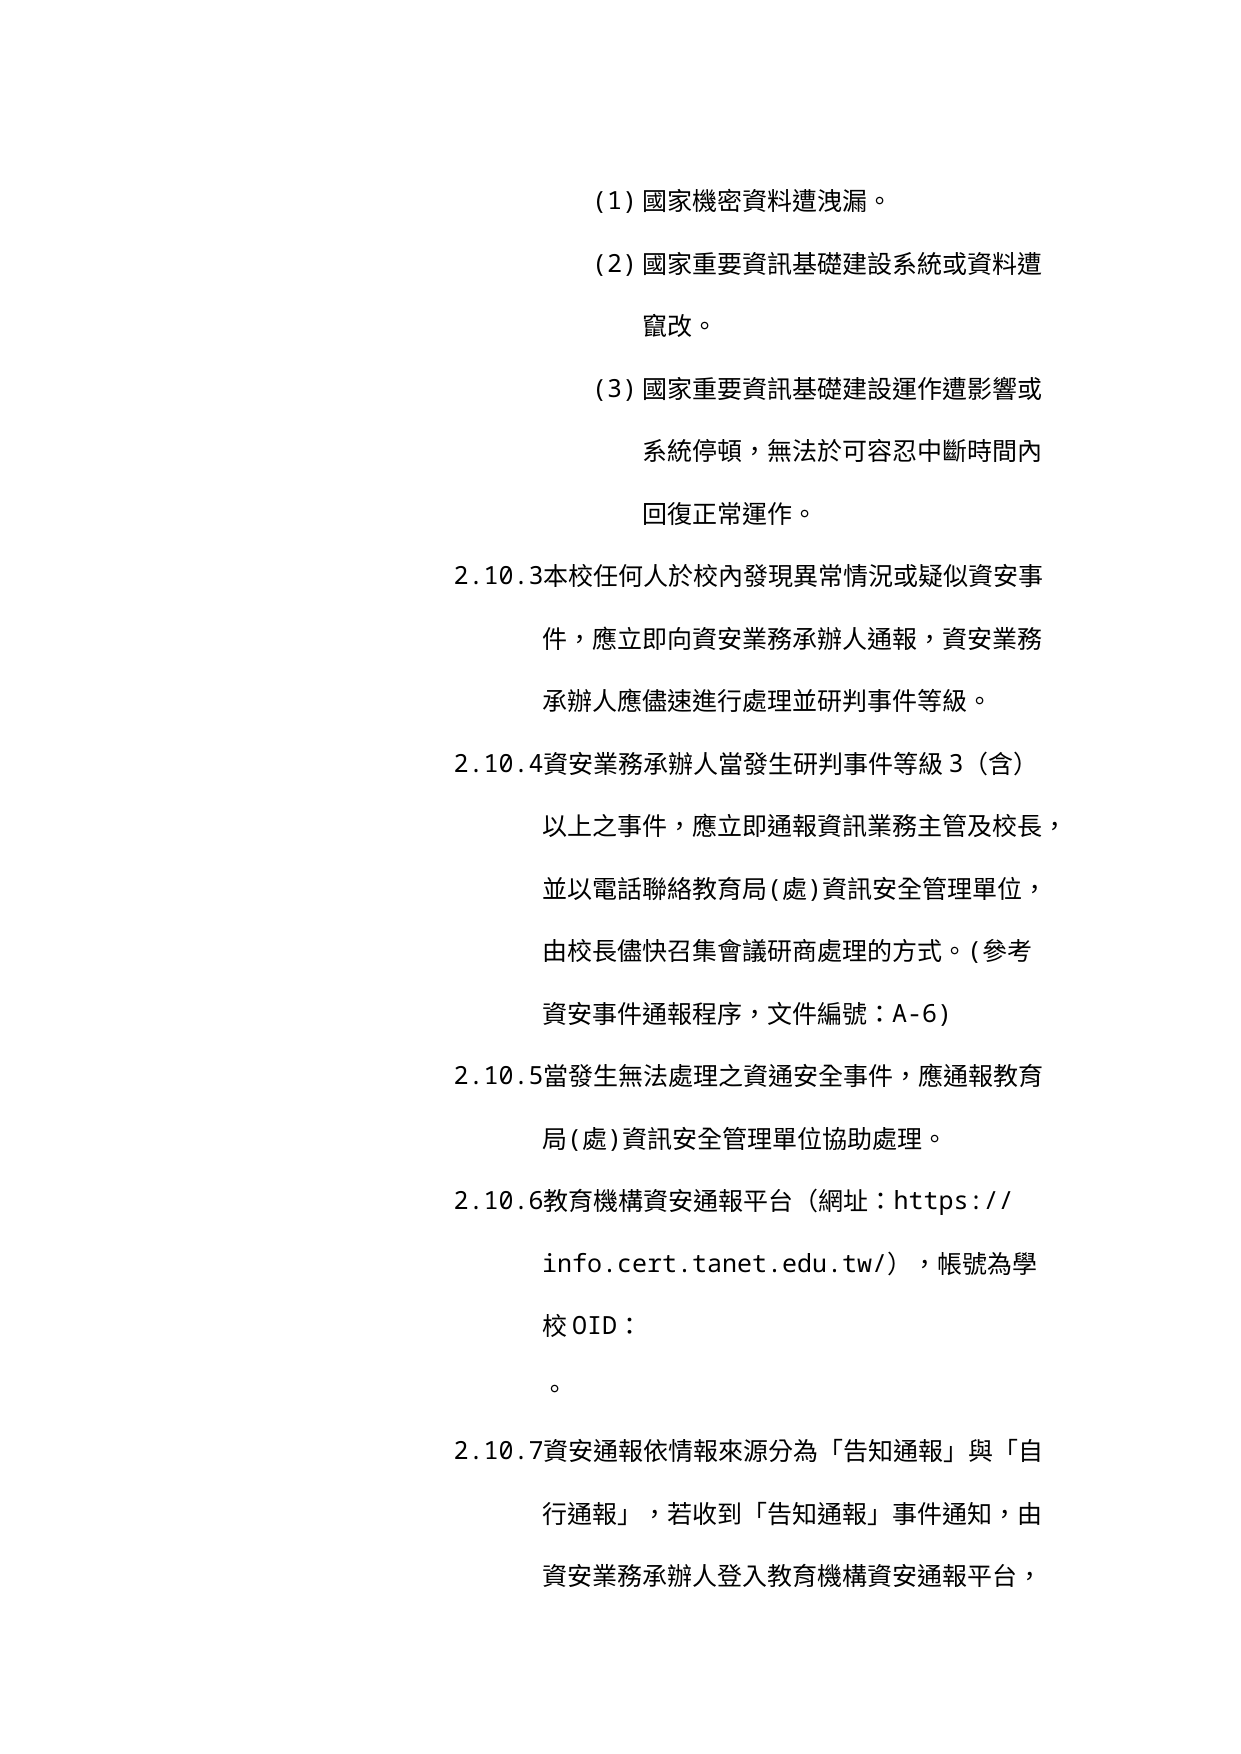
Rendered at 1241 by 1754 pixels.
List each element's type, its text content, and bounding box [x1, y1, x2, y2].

list 本校任何人於校內發現異常情況或疑似資安事件，應立即向資安業務承辦人通報，資安業務承辦人應儘速進行處理並研判事件等級。 [453, 533, 1053, 721]
list 資安通報依情報來源分為「告知通報」與「自行通報」，若收到「告知通報」事件通知，由資安業務承辦人登入教育機構資安通報平台， [453, 1408, 1053, 1596]
list 教育機構資安通報平台（網址：https://info.cert.tanet.edu.tw/），帳號為學校OID： 。 [453, 1158, 1053, 1408]
list 國家重要資訊基礎建設運作遭影響或系統停頓，無法於可容忍中斷時間內回復正常運作。 [592, 346, 1053, 533]
list 國家機密資料遭洩漏。 [592, 158, 1053, 221]
list 國家重要資訊基礎建設系統或資料遭竄改。 [592, 221, 1053, 346]
list 資安業務承辦人當發生研判事件等級3（含）以上之事件，應立即通報資訊業務主管及校長，並以電話聯絡教育局(處)資訊安全管理單位，由校長儘快召集會議研商處理的方式。(參考資安事件通報程序，文件編號：A-6) [453, 721, 1053, 1033]
list 當發生無法處理之資通安全事件，應通報教育局(處)資訊安全管理單位協助處理。 [453, 1033, 1053, 1158]
